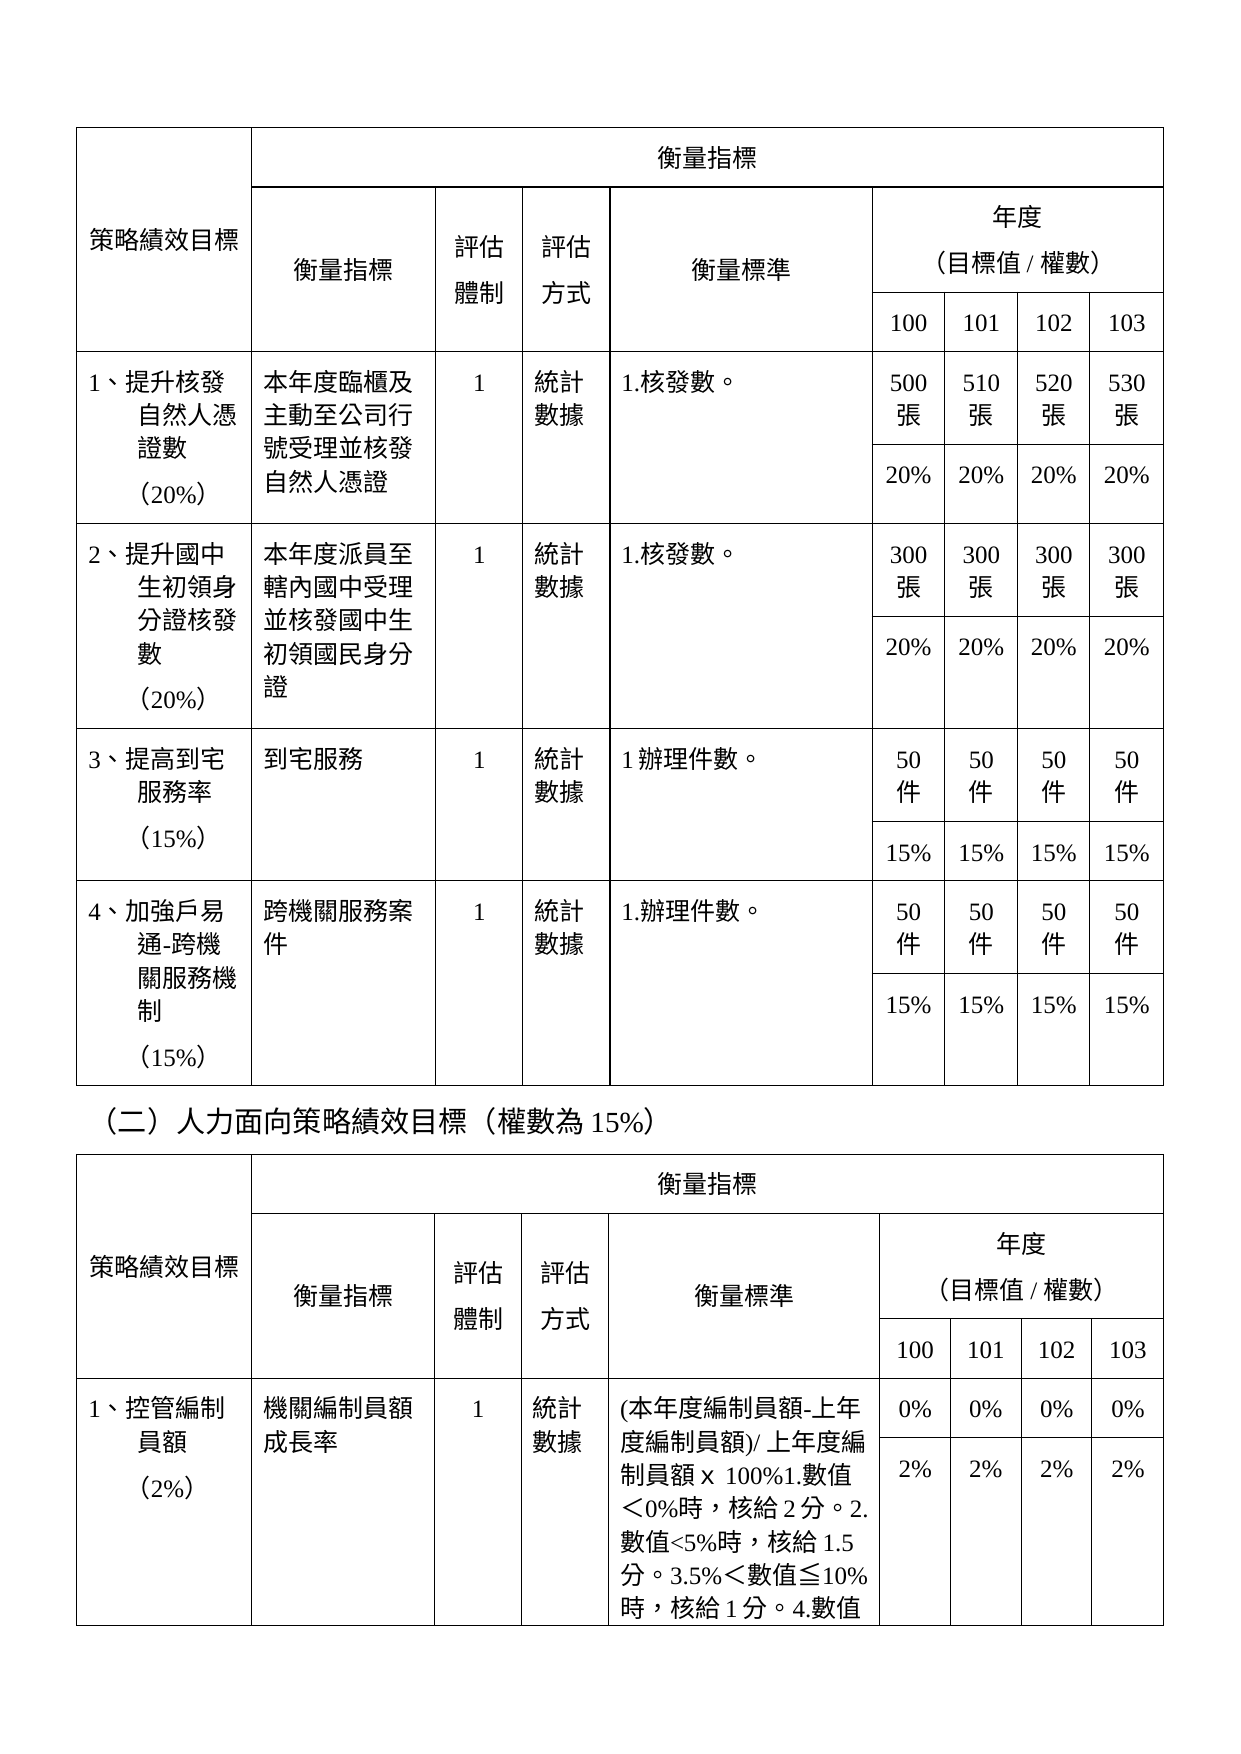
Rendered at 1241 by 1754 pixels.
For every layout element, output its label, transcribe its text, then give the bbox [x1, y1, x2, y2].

table_cell 102 [1022, 1319, 1091, 1378]
table_cell 統計數據 [523, 524, 609, 728]
table_header 衡量指標 [252, 128, 1163, 186]
table_cell 統計數據 [523, 729, 609, 880]
table_cell 103 [1092, 1319, 1163, 1378]
table_cell 20% [1018, 617, 1089, 728]
table_cell 提高到宅服務率 （15%） [77, 729, 251, 880]
table_cell (本年度編制員額-上年度編制員額)/ 上年度編制員額ｘ100%1.數值＜0%時，核給2分。2.數值<5%時，核給1.5分。3.5%＜數值≦10%時，核給1分。4.數值 [609, 1379, 879, 1624]
table_cell 1 [436, 881, 522, 1085]
table_cell 50件 [873, 729, 944, 821]
table_cell 本年度臨櫃及主動至公司行號受理並核發自然人憑證 [252, 352, 435, 523]
table_cell 15% [945, 822, 1017, 880]
table_cell 15% [1090, 974, 1163, 1085]
table_cell 15% [1090, 822, 1163, 880]
table_cell 到宅服務 [252, 729, 435, 880]
table_cell 年度 （目標值 / 權數） [873, 188, 1163, 292]
table_cell 統計數據 [523, 881, 609, 1085]
table_cell 1 [436, 524, 522, 728]
table_cell 15% [1018, 822, 1089, 880]
table_cell 100 [873, 293, 944, 351]
table_cell 50件 [1018, 729, 1089, 821]
table_cell 300張 [1090, 524, 1163, 616]
table_cell 1.核發數。 [611, 524, 872, 728]
table_cell 15% [873, 974, 944, 1085]
table_cell 統計數據 [522, 1379, 608, 1624]
table_cell 500張 [873, 352, 944, 444]
table_cell 0% [1092, 1379, 1163, 1437]
table_cell 15% [873, 822, 944, 880]
table_cell 2% [1092, 1438, 1163, 1624]
table_cell 20% [873, 617, 944, 728]
table_cell 101 [945, 293, 1017, 351]
table_cell 提升核發自然人憑證數 （20%） [77, 352, 251, 523]
table_cell 跨機關服務案件 [252, 881, 435, 1085]
table_cell 50件 [1090, 729, 1163, 821]
table_cell 1 [436, 729, 522, 880]
table_cell 102 [1018, 293, 1089, 351]
table_cell 衡量標準 [611, 188, 872, 351]
table_cell 機關編制員額成長率 [252, 1379, 434, 1624]
table_cell 1.核發數。 [611, 352, 872, 523]
table_cell 0% [880, 1379, 950, 1437]
table_cell 50件 [1090, 881, 1163, 973]
table_cell 控管編制員額 （2%） [77, 1379, 251, 1624]
table_cell 20% [945, 445, 1017, 523]
table_cell 101 [951, 1319, 1021, 1378]
table_cell 300張 [945, 524, 1017, 616]
table_cell 15% [1018, 974, 1089, 1085]
table_cell 300張 [873, 524, 944, 616]
table_cell 衡量指標 [252, 1214, 434, 1378]
table_cell 2% [880, 1438, 950, 1624]
table_cell 0% [1022, 1379, 1091, 1437]
table_cell 衡量標準 [609, 1214, 879, 1378]
table_cell 20% [1090, 617, 1163, 728]
table_cell 20% [1018, 445, 1089, 523]
table_cell 20% [1090, 445, 1163, 523]
table_cell 50件 [1018, 881, 1089, 973]
table_cell 加強戶易通-跨機關服務機制 （15%） [77, 881, 251, 1085]
table_cell 2% [1022, 1438, 1091, 1624]
table_cell 20% [945, 617, 1017, 728]
table_cell 1辦理件數。 [611, 729, 872, 880]
table_cell 100 [880, 1319, 950, 1378]
table_cell 年度 （目標值 / 權數） [880, 1214, 1163, 1318]
table_cell 15% [945, 974, 1017, 1085]
table_cell 103 [1090, 293, 1163, 351]
table_cell 2% [951, 1438, 1021, 1624]
table_cell 50件 [873, 881, 944, 973]
table_cell 520張 [1018, 352, 1089, 444]
table_cell 評估 體制 [436, 188, 522, 351]
table_header 策略績效目標 [77, 128, 251, 351]
table_cell 評估 體制 [435, 1214, 521, 1378]
table_cell 1 [436, 352, 522, 523]
table_cell 提升國中生初領身分證核發數 （20%） [77, 524, 251, 728]
table_cell 評估 方式 [523, 188, 609, 351]
table_cell 20% [873, 445, 944, 523]
table_cell 0% [951, 1379, 1021, 1437]
table_cell 50件 [945, 881, 1017, 973]
table_cell 統計數據 [523, 352, 609, 523]
table_cell 530張 [1090, 352, 1163, 444]
table_cell 50件 [945, 729, 1017, 821]
table_cell 300張 [1018, 524, 1089, 616]
table_cell 本年度派員至轄內國中受理並核發國中生初領國民身分證 [252, 524, 435, 728]
table_cell 衡量指標 [252, 188, 435, 351]
text （二）人力面向策略績效目標（權數為15%） [88, 1099, 1152, 1141]
table_cell 評估 方式 [522, 1214, 608, 1378]
table_cell 1.辦理件數。 [611, 881, 872, 1085]
table_cell 1 [435, 1379, 521, 1624]
table_header 衡量指標 [252, 1155, 1163, 1213]
table_cell 510張 [945, 352, 1017, 444]
table_header 策略績效目標 [77, 1155, 251, 1378]
